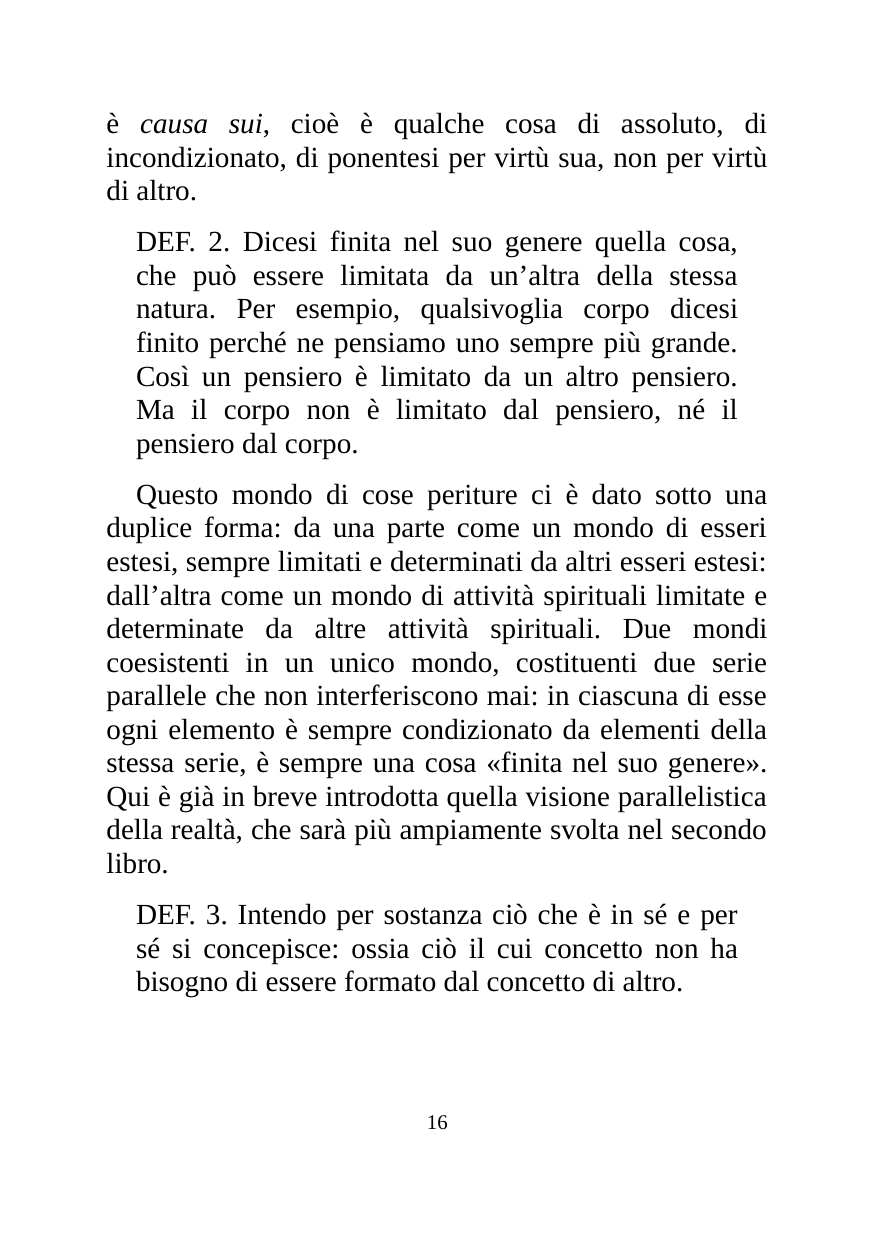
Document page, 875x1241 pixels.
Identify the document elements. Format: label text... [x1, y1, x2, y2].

text DEF. 3. Intendo per sostanza ciò che è in sé e per sé si concepisce: ossia ciò il cui concetto non ha bisogno di essere formato dal concetto di altro. [136, 897, 738, 998]
text DEF. 2. Dicesi finita nel suo genere quella cosa, che può essere limitata da un’altra della stessa natura. Per esempio, qualsivoglia corpo dicesi finito perché ne pensiamo uno sempre più grande. Così un pensiero è limitato da un altro pensiero. Ma il corpo non è limitato dal pensiero, né il pensiero dal corpo. [136, 224, 738, 459]
text Questo mondo di cose periture ci è dato sotto una duplice forma: da una parte come un mondo di esseri estesi, sempre limitati e determinati da altri esseri estesi: dall’altra come un mondo di attività spirituali limitate e determinate da altre attività spirituali. Due mondi coesistenti in un unico mondo, costituenti due serie parallele che non interferiscono mai: in ciascuna di esse ogni elemento è sempre condizionato da elementi della stessa serie, è sempre una cosa «finita nel suo genere». Qui è già in breve introdotta quella visione parallelistica della realtà, che sarà più ampiamente svolta nel secondo libro. [106, 477, 768, 879]
text è causa sui, cioè è qualche cosa di assoluto, di incondizionato, di ponentesi per virtù sua, non per virtù di altro. [106, 106, 768, 207]
